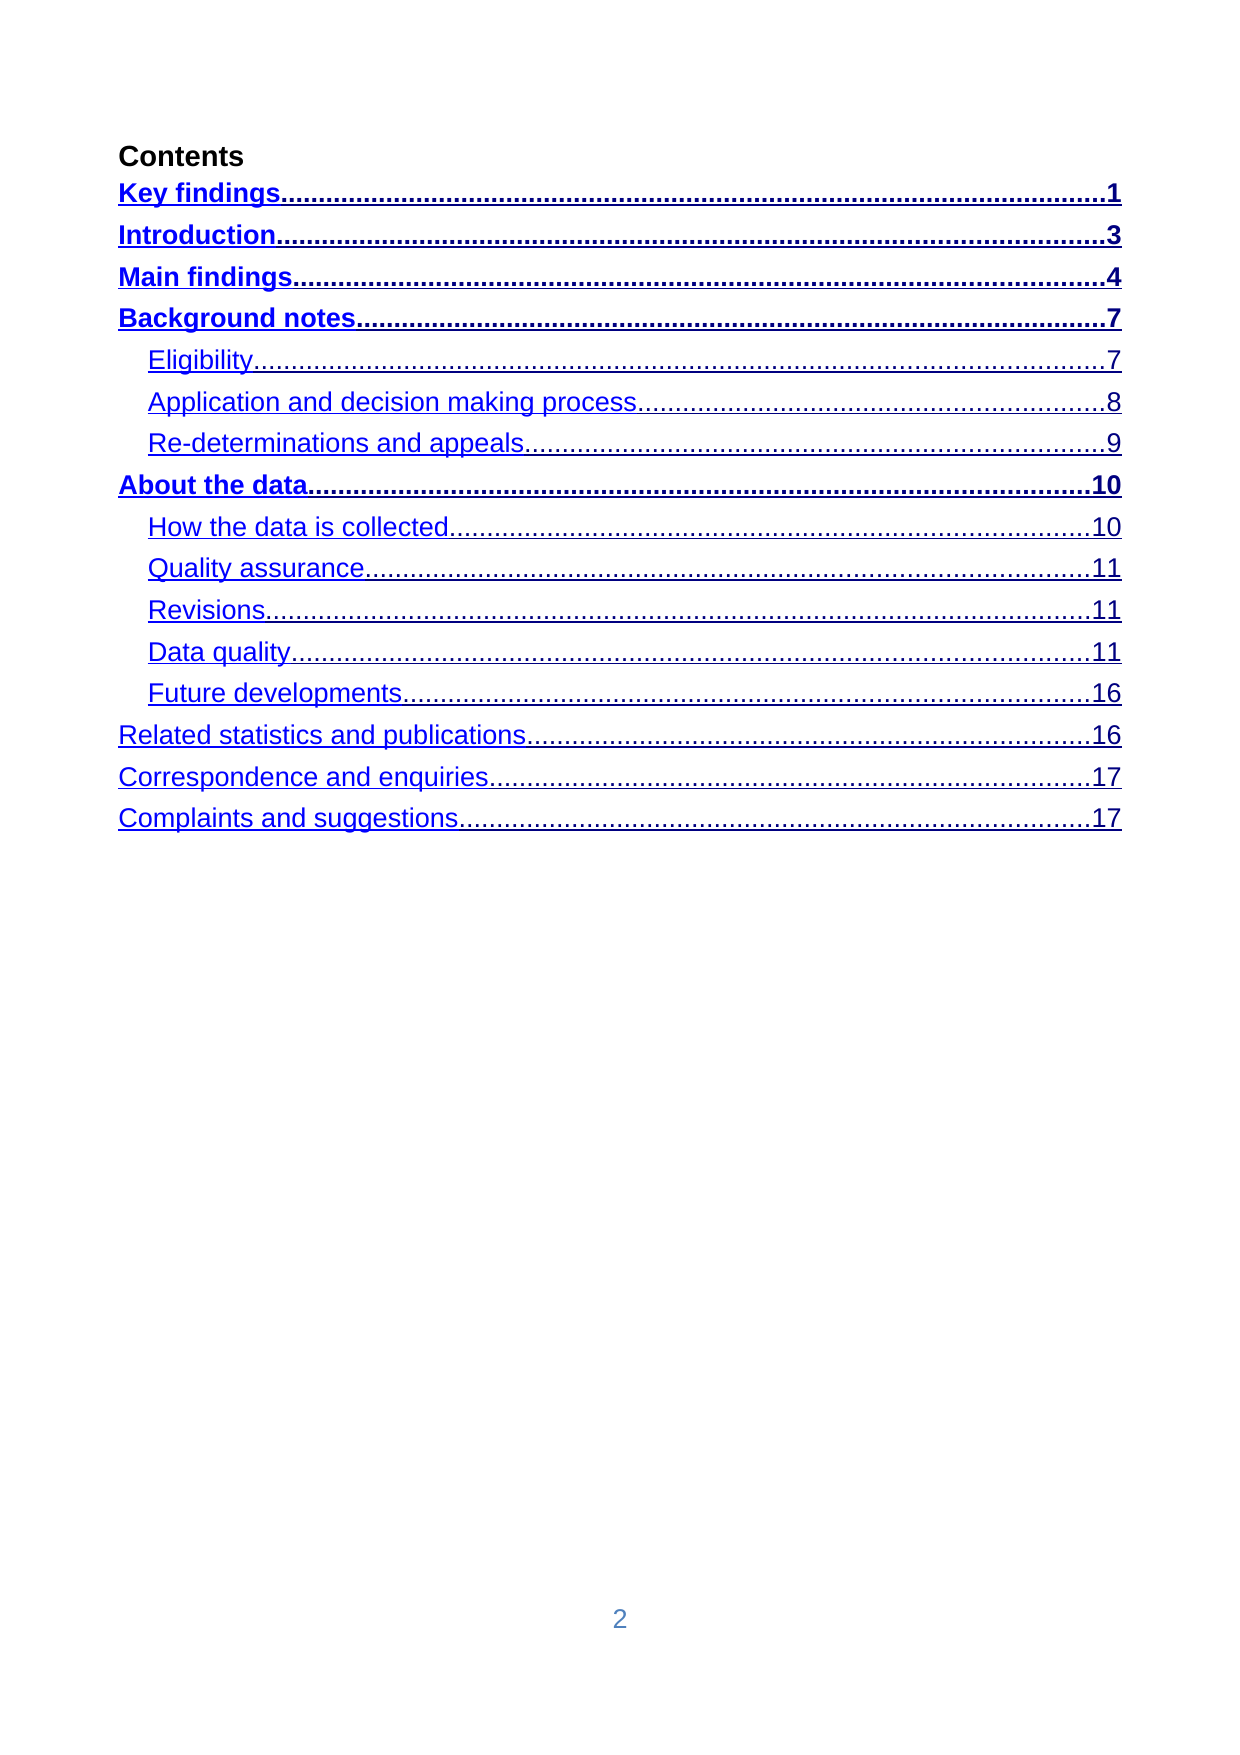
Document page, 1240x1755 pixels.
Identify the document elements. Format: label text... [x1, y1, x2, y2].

text Quality assurance 11 [148, 552, 1121, 579]
text Key findings 1 [118, 177, 1121, 204]
text Background notes 7 [118, 302, 1121, 329]
text Complaints and suggestions 17 [118, 802, 1121, 829]
text About the data 10 [118, 469, 1121, 496]
text Correspondence and enquiries 17 [118, 761, 1121, 788]
text Main findings 4 [118, 261, 1121, 288]
text Revisions 11 [148, 594, 1121, 621]
text Eligibility 7 [148, 344, 1121, 371]
text Application and decision making process 8 [148, 386, 1121, 413]
text Introduction 3 [118, 219, 1121, 246]
text Data quality 11 [148, 636, 1121, 663]
text How the data is collected 10 [148, 511, 1121, 538]
text Re-determinations and appeals 9 [148, 427, 1121, 454]
text Future developments 16 [148, 677, 1121, 704]
subtitle Contents [118, 139, 1121, 172]
text Related statistics and publications 16 [118, 719, 1121, 746]
